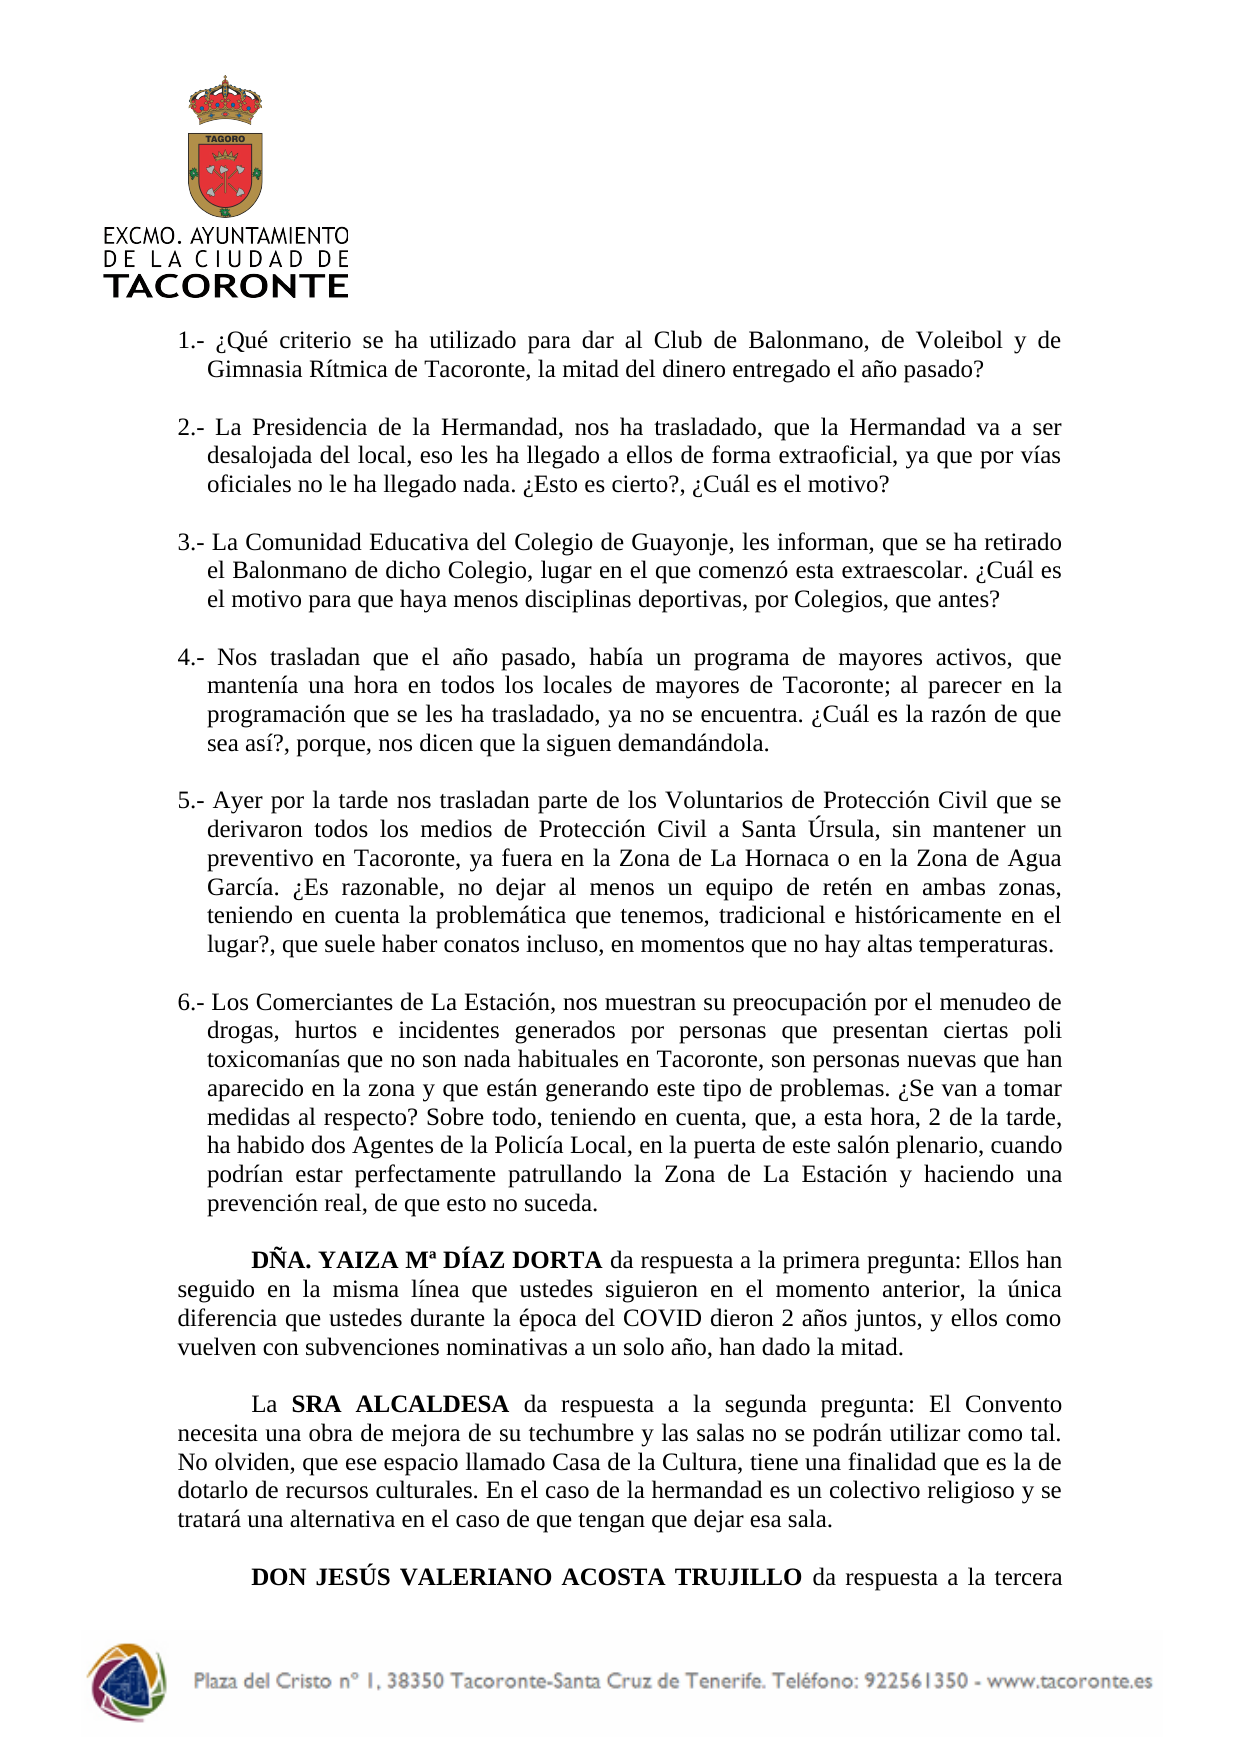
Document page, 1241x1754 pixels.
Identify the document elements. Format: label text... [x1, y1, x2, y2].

text 6.- Los Comerciantes de La Estación, nos muestran su preocupación por el menudeo de drogas, hurtos e incidentes generados por personas que presentan ciertas poli toxicomanías que no son nada habituales en Tacoronte, son personas nuevas que han aparecido en la zona y que están generando este tipo de problemas. ¿Se van a tomar medidas al respecto? Sobre todo, teniendo en cuenta, que, a esta hora, 2 de la tarde, ha habido dos Agentes de la Policía Local, en la puerta de este salón plenario, cuando podrían estar perfectamente patrullando la Zona de La Estación y haciendo una prevención real, de que esto no suceda. [177, 987, 1063, 1217]
text 1.- ¿Qué criterio se ha utilizado para dar al Club de Balonmano, de Voleibol y de Gimnasia Rítmica de Tacoronte, la mitad del dinero entregado el año pasado? [177, 325, 1063, 383]
text DÑA. YAIZA Mª DÍAZ DORTA da respuesta a la primera pregunta: Ellos han seguido en la misma línea que ustedes siguieron en el momento anterior, la única diferencia que ustedes durante la época del COVID dieron 2 años juntos, y ellos como vuelven con subvenciones nominativas a un solo año, han dado la mitad. [177, 1245, 1063, 1360]
text DON JESÚS VALERIANO ACOSTA TRUJILLO da respuesta a la tercera [177, 1562, 1063, 1590]
text 5.- Ayer por la tarde nos trasladan parte de los Voluntarios de Protección Civil que se derivaron todos los medios de Protección Civil a Santa Úrsula, sin mantener un preventivo en Tacoronte, ya fuera en la Zona de La Hornaca o en la Zona de Agua García. ¿Es razonable, no dejar al menos un equipo de retén en ambas zonas, teniendo en cuenta la problemática que tenemos, tradicional e históricamente en el lugar?, que suele haber conatos incluso, en momentos que no hay altas temperaturas. [177, 785, 1063, 958]
picture [80, 1630, 1163, 1737]
text 4.- Nos trasladan que el año pasado, había un programa de mayores activos, que mantenía una hora en todos los locales de mayores de Tacoronte; al parecer en la programación que se les ha trasladado, ya no se encuentra. ¿Cuál es la razón de que sea así?, porque, nos dicen que la siguen demandándola. [177, 642, 1063, 757]
text 2.- La Presidencia de la Hermandad, nos ha trasladado, que la Hermandad va a ser desalojada del local, eso les ha llegado a ellos de forma extraoficial, ya que por vías oficiales no le ha llegado nada. ¿Esto es cierto?, ¿Cuál es el motivo? [177, 412, 1063, 498]
text 3.- La Comunidad Educativa del Colegio de Guayonje, les informan, que se ha retirado el Balonmano de dicho Colegio, lugar en el que comenzó esta extraescolar. ¿Cuál es el motivo para que haya menos disciplinas deportivas, por Colegios, que antes? [177, 527, 1063, 613]
text La SRA ALCALDESA da respuesta a la segunda pregunta: El Convento necesita una obra de mejora de su techumbre y las salas no se podrán utilizar como tal. No olviden, que ese espacio llamado Casa de la Cultura, tiene una finalidad que es la de dotarlo de recursos culturales. En el caso de la hermandad es un colectivo religioso y se tratará una alternativa en el caso de que tengan que dejar esa sala. [177, 1389, 1063, 1533]
picture [103, 75, 348, 298]
